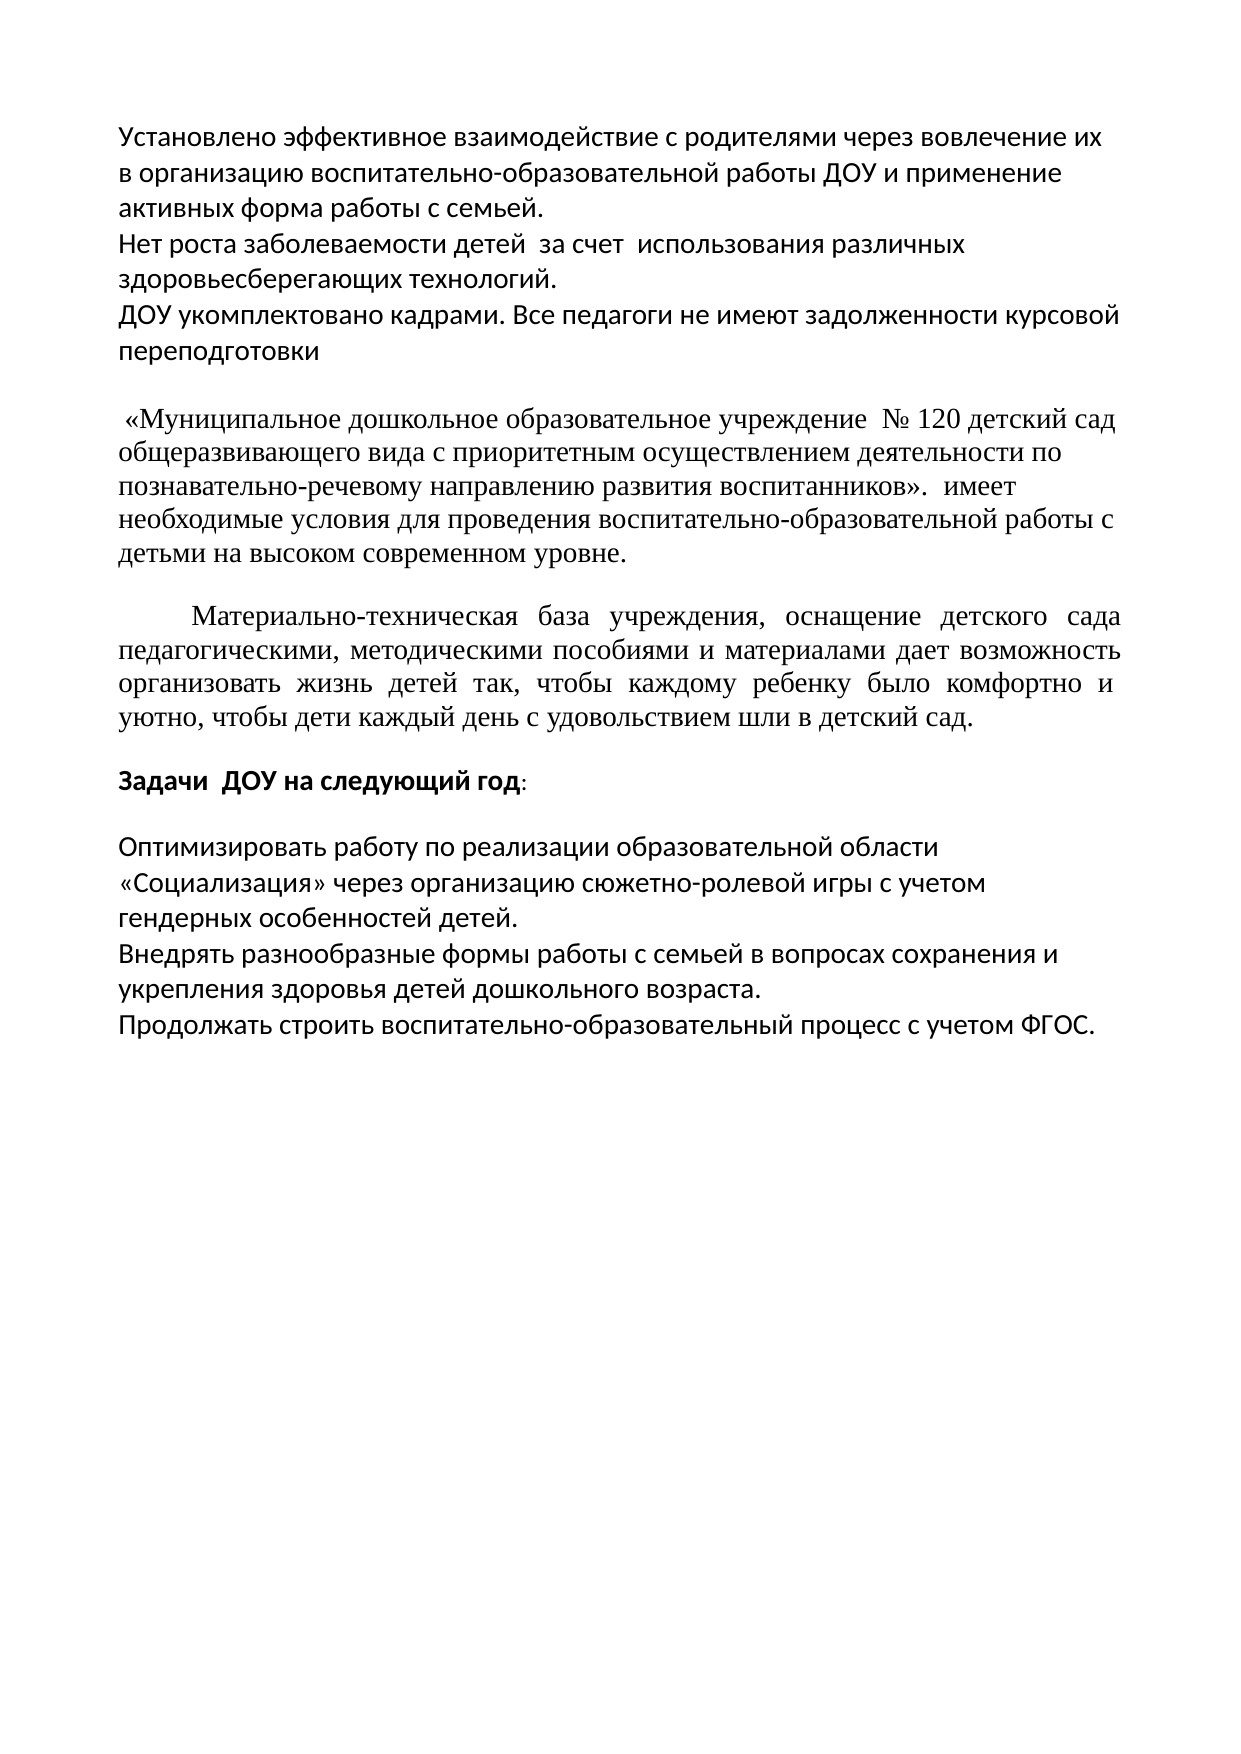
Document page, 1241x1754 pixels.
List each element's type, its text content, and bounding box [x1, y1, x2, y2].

text Нет роста заболеваемости детей за счет использования различных здоровьесберегающих технологий. [118, 225, 1122, 296]
text «Муниципальное дошкольное образовательное учреждение № 120 детский сад общеразвивающего вида с приоритетным осуществлением деятельности по познавательно-речевому направлению развития воспитанников». имеет необходимые условия для проведения воспитательно-образовательной работы с детьми на высоком современном уровне. [118, 401, 1122, 569]
text Материально-техническая база учреждения, оснащение детского сада педагогическими, методическими пособиями и материалами дает возможность организовать жизнь детей так, чтобы каждому ребенку было комфортно и уютно, чтобы дети каждый день с удовольствием шли в детский сад. [118, 598, 1122, 732]
text Продолжать строить воспитательно-образовательный процесс с учетом ФГОС. [118, 1006, 1122, 1042]
text Внедрять разнообразные формы работы с семьей в вопросах сохранения и укрепления здоровья детей дошкольного возраста. [118, 935, 1122, 1006]
text ДОУ укомплектовано кадрами. Все педагоги не имеют задолженности курсовой переподготовки [118, 296, 1122, 367]
text Оптимизировать работу по реализации образовательной области «Социализация» через организацию сюжетно-ролевой игры с учетом гендерных особенностей детей. [118, 828, 1122, 935]
text Установлено эффективное взаимодействие с родителями через вовлечение их в организацию воспитательно-образовательной работы ДОУ и применение активных форма работы с семьей. [118, 118, 1122, 225]
text Задачи ДОУ на следующий год: [118, 762, 1122, 797]
